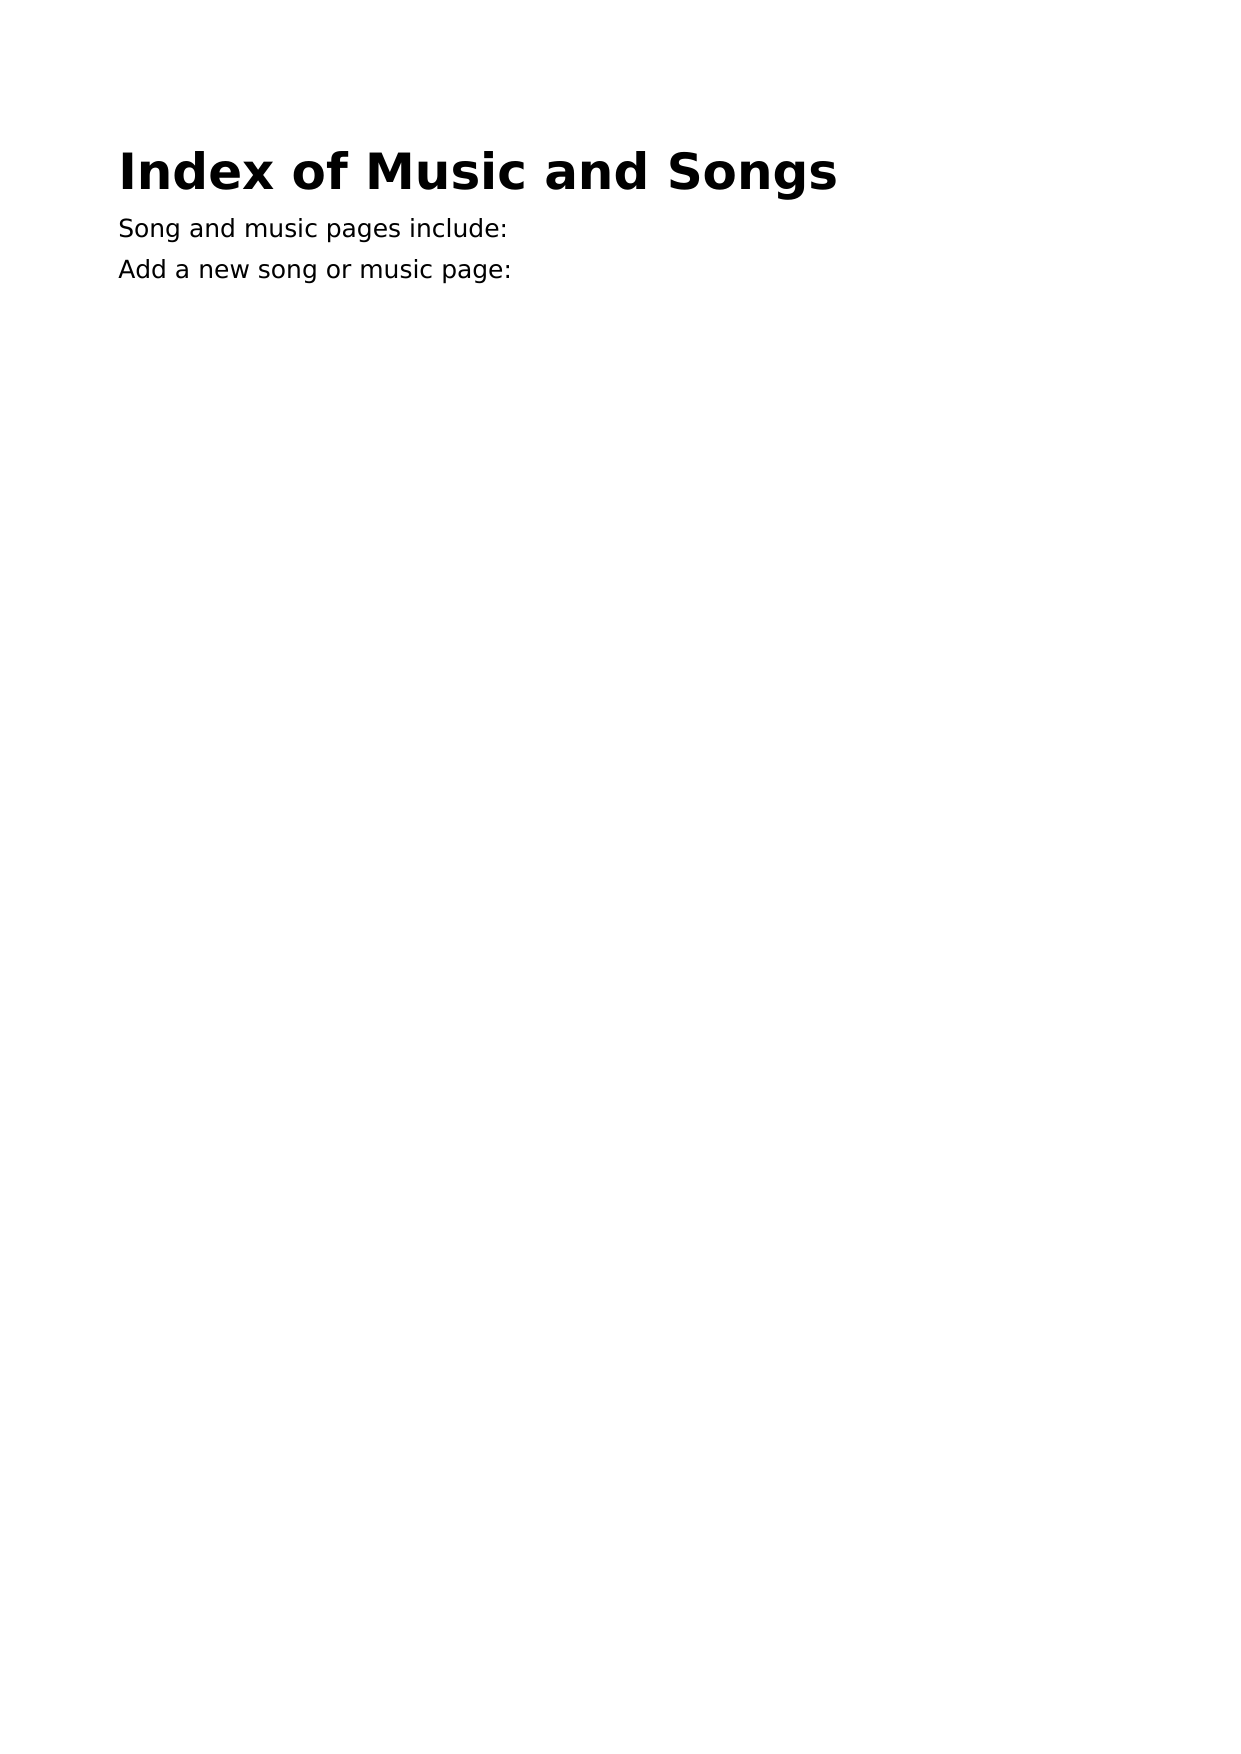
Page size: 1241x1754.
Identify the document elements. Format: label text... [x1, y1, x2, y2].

text Add a new song or music page: [118, 256, 1122, 285]
text Song and music pages include: [118, 214, 1122, 243]
subtitle Index of Music and Songs [118, 143, 1122, 201]
